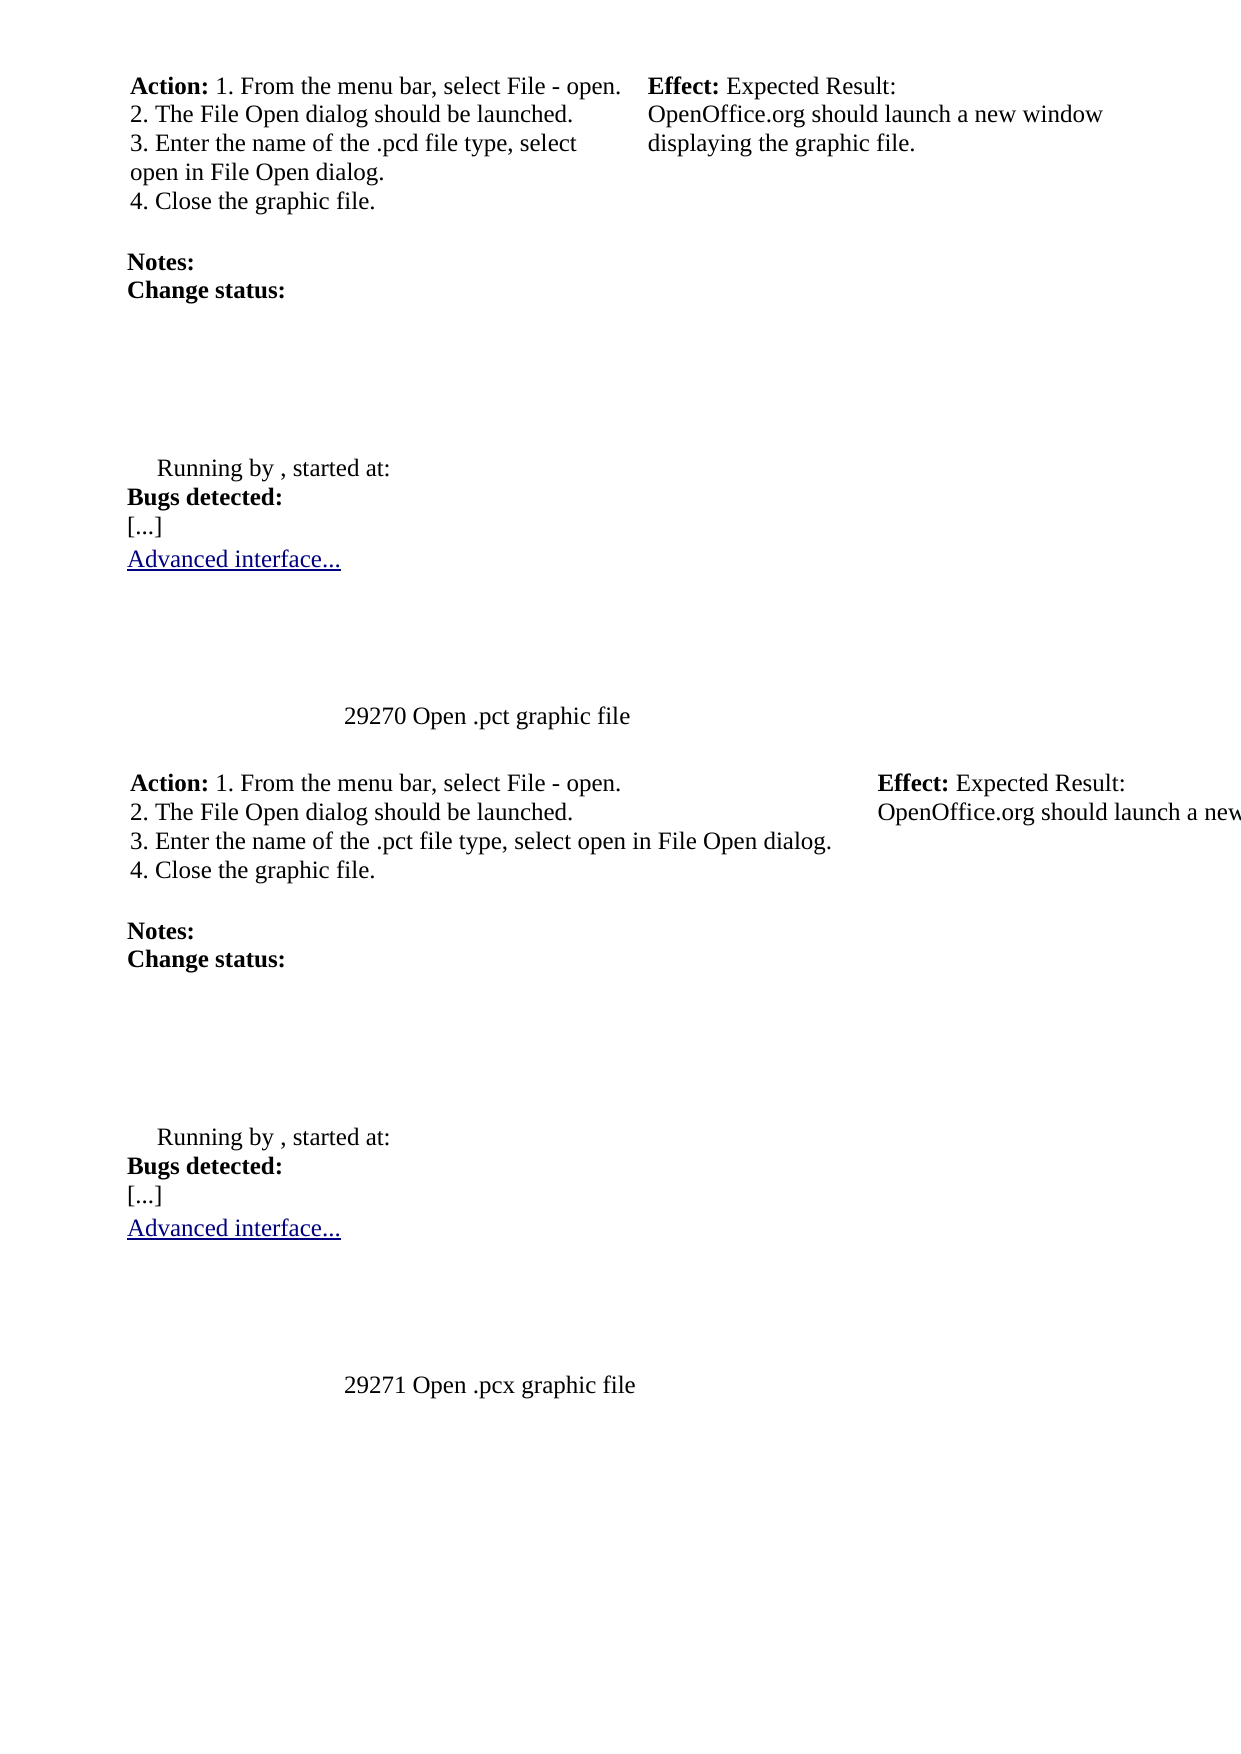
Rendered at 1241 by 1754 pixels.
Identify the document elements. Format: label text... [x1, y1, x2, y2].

table_header [863, 766, 874, 916]
table_cell 29271 [234, 1368, 409, 1432]
table_header Action: 1. From the menu bar, select File - open. 2. The File Open dialog should be launched. 3. Enter the name of the .pcd file type, select open in File Open dialog. 4. Close the graphic file. [127, 68, 633, 247]
table_cell Notes: Change status: Running by , started at: Bugs detected: [...] Advanced interface... [124, 65, 1240, 698]
table_header [634, 68, 645, 247]
table_header Effect: Expected Result: OpenOffice.org should launch a new window displaying the graphic file. [874, 766, 1240, 916]
table_header Action: 1. From the menu bar, select File - open. 2. The File Open dialog should be launched. 3. Enter the name of the .pct file type, select open in File Open dialog. 4. Close the graphic file. [127, 766, 863, 916]
table_header Effect: Expected Result: OpenOffice.org should launch a new window displaying the graphic file. [645, 68, 1190, 247]
table_header [121, 62, 1240, 1434]
table_cell [124, 1368, 234, 1432]
table_cell [124, 699, 234, 763]
table_cell 29270 [234, 699, 409, 763]
table_cell Open .pcx graphic file [409, 1368, 1240, 1432]
table_header [127, 573, 164, 637]
table_cell Open .pct graphic file [409, 699, 1240, 763]
table_cell Notes: Change status: Running by , started at: Bugs detected: [...] Advanced interface... [124, 763, 1240, 1367]
table_header [118, 59, 1240, 1437]
table_header [127, 1242, 164, 1306]
